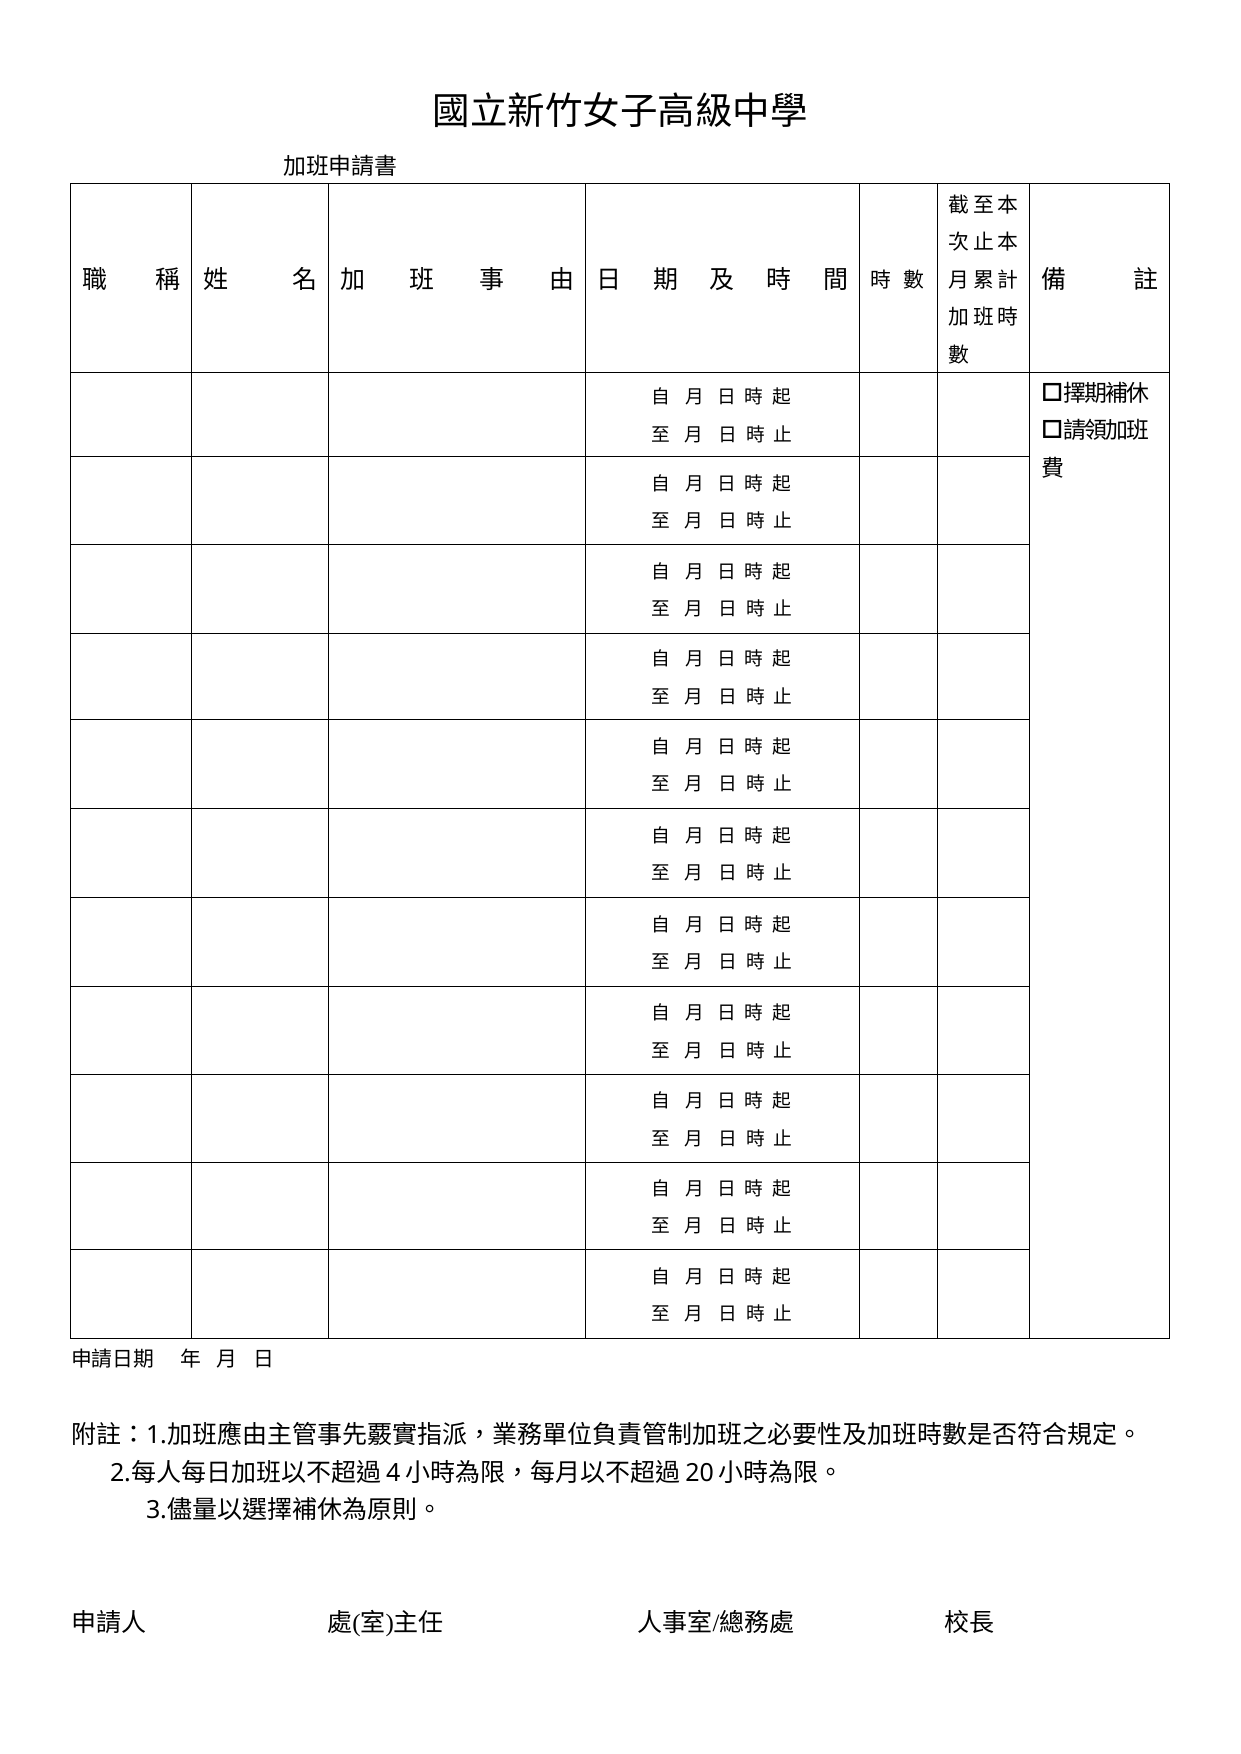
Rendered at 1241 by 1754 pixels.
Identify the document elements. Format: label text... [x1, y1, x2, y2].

table_cell [860, 373, 937, 456]
table_cell [938, 1075, 1029, 1162]
table_header 日期及時間 [586, 184, 859, 372]
table_cell 自 月 日 時 起 至 月 日 時 止 [586, 809, 859, 897]
table_cell [860, 457, 937, 544]
table_cell [938, 373, 1029, 456]
table_cell [71, 457, 191, 544]
text 申請人 處(室)主任 人事室/總務處 校長 [71, 1602, 1169, 1639]
table_cell [938, 809, 1029, 897]
table_header 時數 [860, 184, 937, 372]
text 3.儘量以選擇補休為原則。 [71, 1489, 1169, 1527]
table_cell [860, 720, 937, 808]
table_cell [860, 1250, 937, 1338]
table_cell [192, 1250, 328, 1338]
table_cell [938, 457, 1029, 544]
table_cell [71, 1250, 191, 1338]
table_cell [938, 1250, 1029, 1338]
table_cell [329, 809, 585, 897]
table_cell [192, 1163, 328, 1249]
table_cell 自 月 日 時 起 至 月 日 時 止 [586, 898, 859, 986]
table_header 加班事由 [329, 184, 585, 372]
table_cell [329, 1250, 585, 1338]
table_cell 自 月 日 時 起 至 月 日 時 止 [586, 1250, 859, 1338]
table_header 姓名 [192, 184, 328, 372]
table_cell [329, 457, 585, 544]
table_cell [938, 898, 1029, 986]
table_cell 自 月 日 時 起 至 月 日 時 止 [586, 1163, 859, 1249]
table_cell [329, 987, 585, 1074]
table_cell [860, 809, 937, 897]
table_cell 自 月 日 時 起 至 月 日 時 止 [586, 545, 859, 633]
table_cell [938, 634, 1029, 719]
table_cell 自 月 日 時 起 至 月 日 時 止 [586, 373, 859, 456]
table_cell [71, 1075, 191, 1162]
table_cell [938, 720, 1029, 808]
text 國立新竹女子高級中學 [71, 71, 1169, 146]
table_cell [329, 1075, 585, 1162]
table_header 職稱 [71, 184, 191, 372]
table_cell 自 月 日 時 起 至 月 日 時 止 [586, 1075, 859, 1162]
table_cell [938, 545, 1029, 633]
table_cell 自 月 日 時 起 至 月 日 時 止 [586, 457, 859, 544]
table_cell 自 月 日 時 起 至 月 日 時 止 [586, 634, 859, 719]
table_cell [860, 1163, 937, 1249]
table_cell [329, 1163, 585, 1249]
text 附註：1.加班應由主管事先覈實指派，業務單位負責管制加班之必要性及加班時數是否符合規定。 [71, 1414, 1169, 1452]
table_cell [192, 720, 328, 808]
text 2.每人每日加班以不超過4小時為限，每月以不超過20小時為限。 [71, 1452, 1169, 1489]
table_cell [192, 1075, 328, 1162]
text 申請日期 年 月 日 [71, 1339, 1169, 1377]
table_cell [192, 457, 328, 544]
table_header 截至本次止本月累計加班時數 [938, 184, 1029, 372]
table_cell [71, 720, 191, 808]
table_cell [71, 987, 191, 1074]
table_cell [71, 634, 191, 719]
text 加班申請書 [71, 146, 1169, 183]
table_cell 自 月 日 時 起 至 月 日 時 止 [586, 987, 859, 1074]
table_cell [192, 545, 328, 633]
table_cell [71, 809, 191, 897]
table_cell [860, 1075, 937, 1162]
table_cell [192, 373, 328, 456]
table_cell [71, 373, 191, 456]
table_header 備註 [1030, 184, 1169, 372]
table_cell [860, 634, 937, 719]
table_cell [71, 545, 191, 633]
table_cell [860, 987, 937, 1074]
table_cell [329, 720, 585, 808]
table_cell [192, 987, 328, 1074]
table_cell [860, 545, 937, 633]
table_cell 擇期補休 請領加班費 [1030, 373, 1169, 1338]
table_cell [329, 634, 585, 719]
table_cell [329, 898, 585, 986]
table_cell [938, 987, 1029, 1074]
table_cell [192, 898, 328, 986]
table_cell [329, 545, 585, 633]
table_cell [860, 898, 937, 986]
table_cell 自 月 日 時 起 至 月 日 時 止 [586, 720, 859, 808]
table_cell [938, 1163, 1029, 1249]
table_cell [329, 373, 585, 456]
table_cell [192, 634, 328, 719]
table_cell [71, 898, 191, 986]
table_cell [71, 1163, 191, 1249]
table_cell [192, 809, 328, 897]
